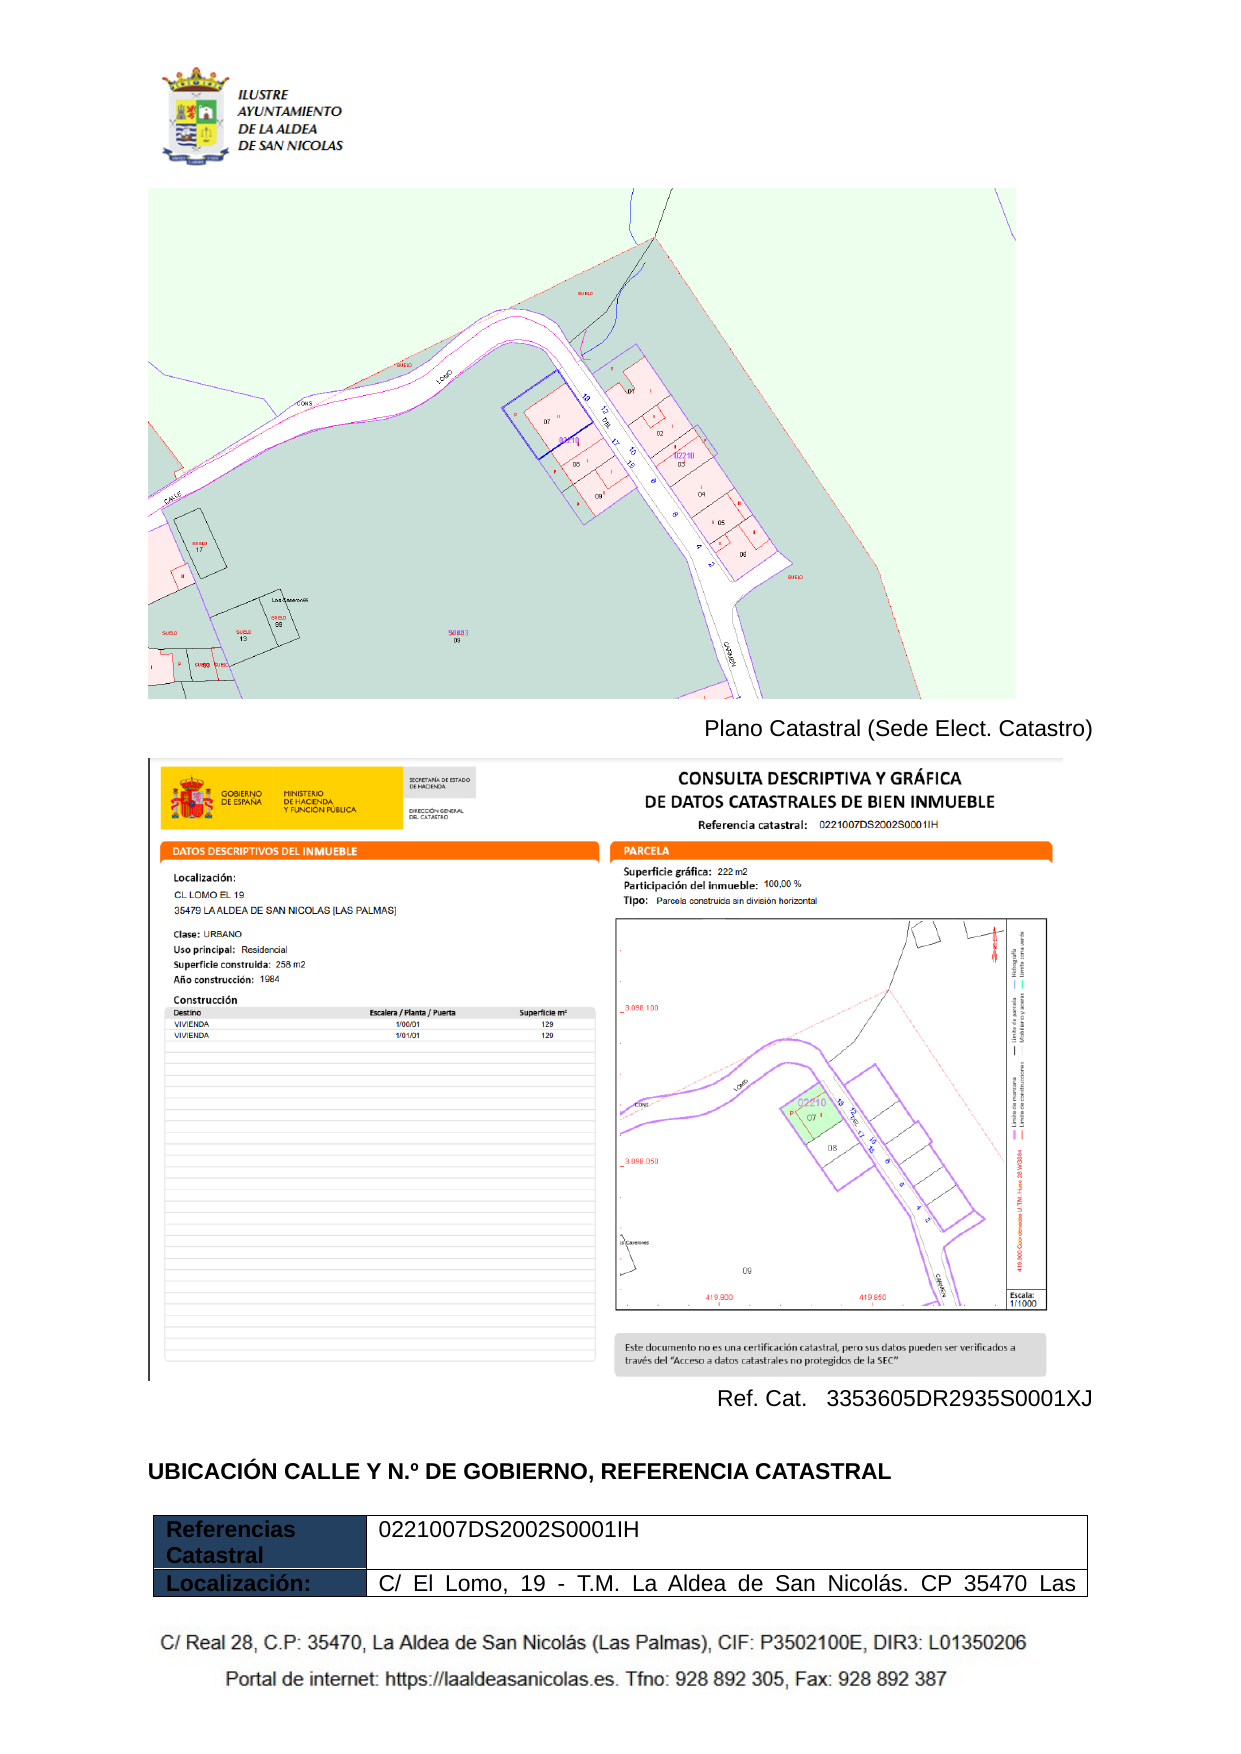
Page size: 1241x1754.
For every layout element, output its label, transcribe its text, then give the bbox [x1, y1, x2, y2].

table_header Referencias Catastral [154, 1516, 366, 1568]
picture [148, 59, 359, 173]
text Plano Catastral (Sede Elect. Catastro) [148, 715, 1093, 742]
table_header 0221007DS2002S0001IH [367, 1516, 1087, 1568]
picture [148, 189, 1016, 699]
table_cell C/ El Lomo, 19 - T.M. La Aldea de San Nicolás. CP 35470 Las [367, 1570, 1087, 1596]
picture [148, 758, 1063, 1381]
picture [148, 1626, 1034, 1695]
table_cell Localización: [154, 1570, 366, 1596]
text Ref. Cat. 3353605DR2935S0001XJ [148, 1385, 1093, 1412]
text UBICACIÓN CALLE Y N.º DE GOBIERNO, REFERENCIA CATASTRAL [148, 1458, 1093, 1484]
